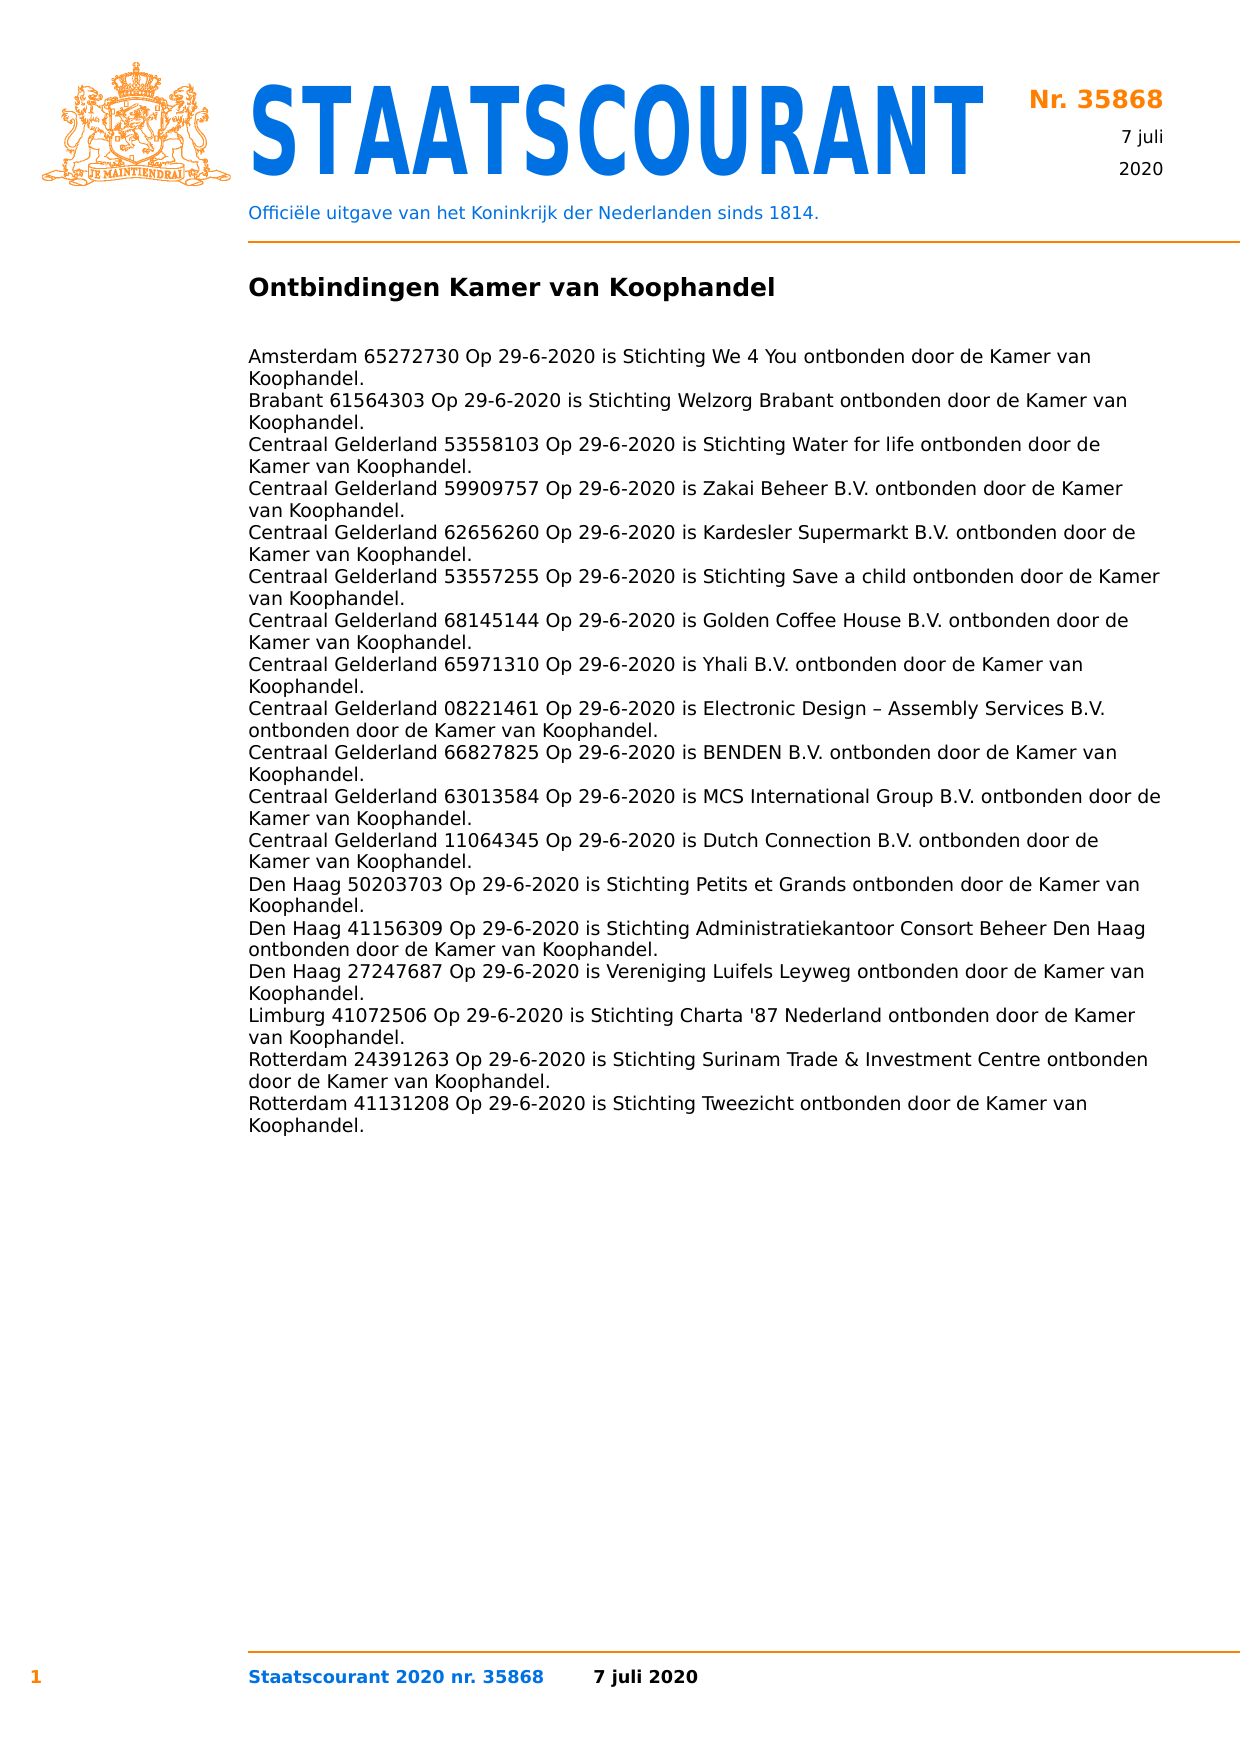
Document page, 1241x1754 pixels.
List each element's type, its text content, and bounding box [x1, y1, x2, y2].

text Brabant 61564303 Op 29-6-2020 is Stichting Welzorg Brabant ontbonden door de Kamer van Koophandel. [248, 390, 1163, 434]
picture [41, 62, 231, 186]
text Centraal Gelderland 68145144 Op 29-6-2020 is Golden Coffee House B.V. ontbonden door de Kamer van Koophandel. [248, 610, 1163, 654]
table_header Nr. 35868 [998, 62, 1240, 121]
table_cell 2020 [998, 153, 1240, 203]
text Den Haag 41156309 Op 29-6-2020 is Stichting Administratiekantoor Consort Beheer Den Haag ontbonden door de Kamer van Koophandel. [248, 917, 1163, 961]
text Centraal Gelderland 08221461 Op 29-6-2020 is Electronic Design – Assembly Services B.V. ontbonden door de Kamer van Koophandel. [248, 698, 1163, 742]
table_header STAATSCOURANT [248, 62, 998, 203]
text Centraal Gelderland 63013584 Op 29-6-2020 is MCS International Group B.V. ontbonden door de Kamer van Koophandel. [248, 786, 1163, 829]
text Centraal Gelderland 59909757 Op 29-6-2020 is Zakai Beheer B.V. ontbonden door de Kamer van Koophandel. [248, 478, 1163, 522]
text Den Haag 50203703 Op 29-6-2020 is Stichting Petits et Grands ontbonden door de Kamer van Koophandel. [248, 873, 1163, 917]
text Den Haag 27247687 Op 29-6-2020 is Vereniging Luifels Leyweg ontbonden door de Kamer van Koophandel. [248, 961, 1163, 1005]
text Centraal Gelderland 66827825 Op 29-6-2020 is BENDEN B.V. ontbonden door de Kamer van Koophandel. [248, 742, 1163, 786]
table_cell 7 juli [998, 121, 1240, 153]
text Rotterdam 41131208 Op 29-6-2020 is Stichting Tweezicht ontbonden door de Kamer van Koophandel. [248, 1093, 1163, 1137]
subtitle Ontbindingen Kamer van Koophandel [248, 273, 1163, 302]
text Centraal Gelderland 62656260 Op 29-6-2020 is Kardesler Supermarkt B.V. ontbonden door de Kamer van Koophandel. [248, 522, 1163, 566]
text Centraal Gelderland 65971310 Op 29-6-2020 is Yhali B.V. ontbonden door de Kamer van Koophandel. [248, 654, 1163, 698]
text Centraal Gelderland 53557255 Op 29-6-2020 is Stichting Save a child ontbonden door de Kamer van Koophandel. [248, 566, 1163, 610]
text Rotterdam 24391263 Op 29-6-2020 is Stichting Surinam Trade & Investment Centre ontbonden door de Kamer van Koophandel. [248, 1049, 1163, 1093]
table_header [25, 62, 248, 241]
text Limburg 41072506 Op 29-6-2020 is Stichting Charta '87 Nederland ontbonden door de Kamer van Koophandel. [248, 1005, 1163, 1049]
text Centraal Gelderland 11064345 Op 29-6-2020 is Dutch Connection B.V. ontbonden door de Kamer van Koophandel. [248, 829, 1163, 873]
table_cell Officiële uitgave van het Koninkrijk der Nederlanden sinds 1814. [248, 203, 1240, 241]
text Centraal Gelderland 53558103 Op 29-6-2020 is Stichting Water for life ontbonden door de Kamer van Koophandel. [248, 434, 1163, 478]
text Amsterdam 65272730 Op 29-6-2020 is Stichting We 4 You ontbonden door de Kamer van Koophandel. [248, 346, 1163, 390]
